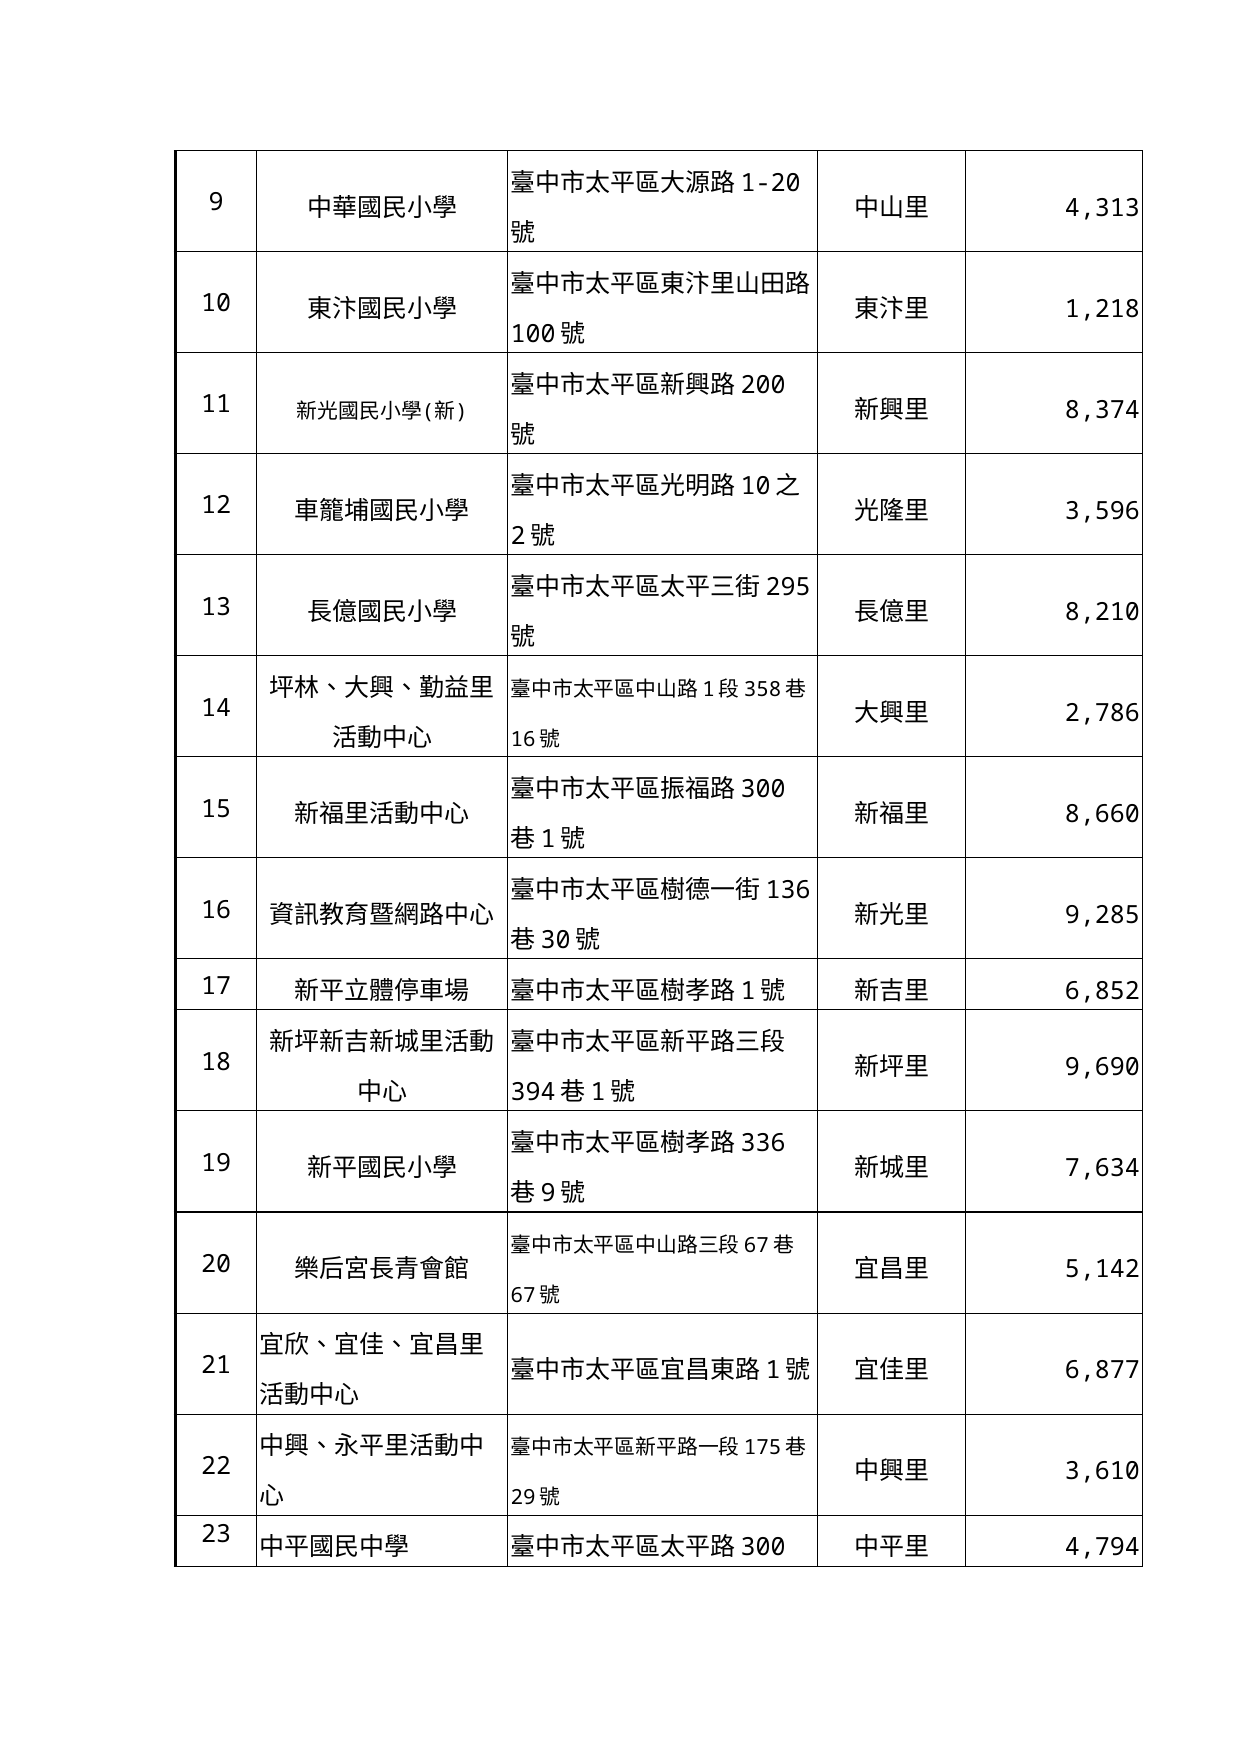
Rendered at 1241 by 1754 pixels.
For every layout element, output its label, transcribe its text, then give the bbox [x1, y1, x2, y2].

table_cell 臺中市太平區新平路一段175巷29號 [508, 1415, 817, 1514]
table_cell 新城里 [818, 1111, 965, 1211]
table_cell 新光國民小學(新) [257, 353, 507, 453]
table_cell 14 [177, 656, 256, 756]
table_cell 臺中市太平區宜昌東路1號 [508, 1314, 817, 1413]
table_cell 23 [177, 1516, 256, 1566]
table_cell 新光里 [818, 858, 965, 958]
table_cell 樂后宮長青會館 [257, 1213, 507, 1312]
table_cell 22 [177, 1415, 256, 1514]
table_cell 9,690 [966, 1010, 1142, 1110]
table_cell 坪林、大興、勤益里活動中心 [257, 656, 507, 756]
table_cell 4,794 [966, 1516, 1142, 1566]
table_cell 臺中市太平區樹德一街136巷30號 [508, 858, 817, 958]
table_cell 13 [177, 555, 256, 655]
table_cell 17 [177, 959, 256, 1009]
table_cell 20 [177, 1213, 256, 1312]
table_cell 19 [177, 1111, 256, 1211]
table_cell 1,218 [966, 252, 1142, 352]
table_cell 長億國民小學 [257, 555, 507, 655]
table_cell 8,210 [966, 555, 1142, 655]
table_cell 21 [177, 1314, 256, 1413]
table_cell 9,285 [966, 858, 1142, 958]
table_cell 新福里活動中心 [257, 757, 507, 857]
table_cell 5,142 [966, 1213, 1142, 1312]
table_cell 新福里 [818, 757, 965, 857]
table_cell 11 [177, 353, 256, 453]
table_cell 臺中市太平區新興路200號 [508, 353, 817, 453]
table_cell 6,877 [966, 1314, 1142, 1413]
table_cell 東汴國民小學 [257, 252, 507, 352]
table_cell 臺中市太平區中山路三段67巷67號 [508, 1213, 817, 1312]
table_cell 8,660 [966, 757, 1142, 857]
table_cell 車籠埔國民小學 [257, 454, 507, 554]
table_cell 3,596 [966, 454, 1142, 554]
table_cell 宜昌里 [818, 1213, 965, 1312]
table_cell 東汴里 [818, 252, 965, 352]
table_cell 光隆里 [818, 454, 965, 554]
table_cell 15 [177, 757, 256, 857]
table_cell 18 [177, 1010, 256, 1110]
table_cell 臺中市太平區樹孝路1號 [508, 959, 817, 1009]
table_cell 中山里 [818, 151, 965, 251]
table_cell 臺中市太平區太平三街295號 [508, 555, 817, 655]
table_cell 中平里 [818, 1516, 965, 1566]
table_cell 臺中市太平區中山路1段358巷16號 [508, 656, 817, 756]
table_cell 臺中市太平區太平路300 [508, 1516, 817, 1566]
table_cell 6,852 [966, 959, 1142, 1009]
table_cell 9 [177, 151, 256, 251]
table_cell 3,610 [966, 1415, 1142, 1514]
table_cell 12 [177, 454, 256, 554]
table_cell 臺中市太平區光明路10之2號 [508, 454, 817, 554]
table_cell 中華國民小學 [257, 151, 507, 251]
table_cell 新吉里 [818, 959, 965, 1009]
table_cell 新坪新吉新城里活動中心 [257, 1010, 507, 1110]
table_cell 8,374 [966, 353, 1142, 453]
table_cell 臺中市太平區新平路三段394巷1號 [508, 1010, 817, 1110]
table_cell 臺中市太平區大源路1-20號 [508, 151, 817, 251]
table_cell 大興里 [818, 656, 965, 756]
table_cell 中平國民中學 [257, 1516, 507, 1566]
table_cell 新平國民小學 [257, 1111, 507, 1211]
table_cell 宜欣、宜佳、宜昌里活動中心 [257, 1314, 507, 1413]
table_cell 中興里 [818, 1415, 965, 1514]
table_cell 新坪里 [818, 1010, 965, 1110]
table_cell 4,313 [966, 151, 1142, 251]
table_cell 7,634 [966, 1111, 1142, 1211]
table_cell 臺中市太平區樹孝路336巷9號 [508, 1111, 817, 1211]
table_cell 16 [177, 858, 256, 958]
table_cell 臺中市太平區振福路300巷1號 [508, 757, 817, 857]
table_cell 資訊教育暨網路中心 [257, 858, 507, 958]
table_cell 中興、永平里活動中心 [257, 1415, 507, 1514]
table_cell 10 [177, 252, 256, 352]
table_cell 2,786 [966, 656, 1142, 756]
table_cell 宜佳里 [818, 1314, 965, 1413]
table_cell 臺中市太平區東汴里山田路100號 [508, 252, 817, 352]
table_cell 新興里 [818, 353, 965, 453]
table_cell 長億里 [818, 555, 965, 655]
table_cell 新平立體停車場 [257, 959, 507, 1009]
